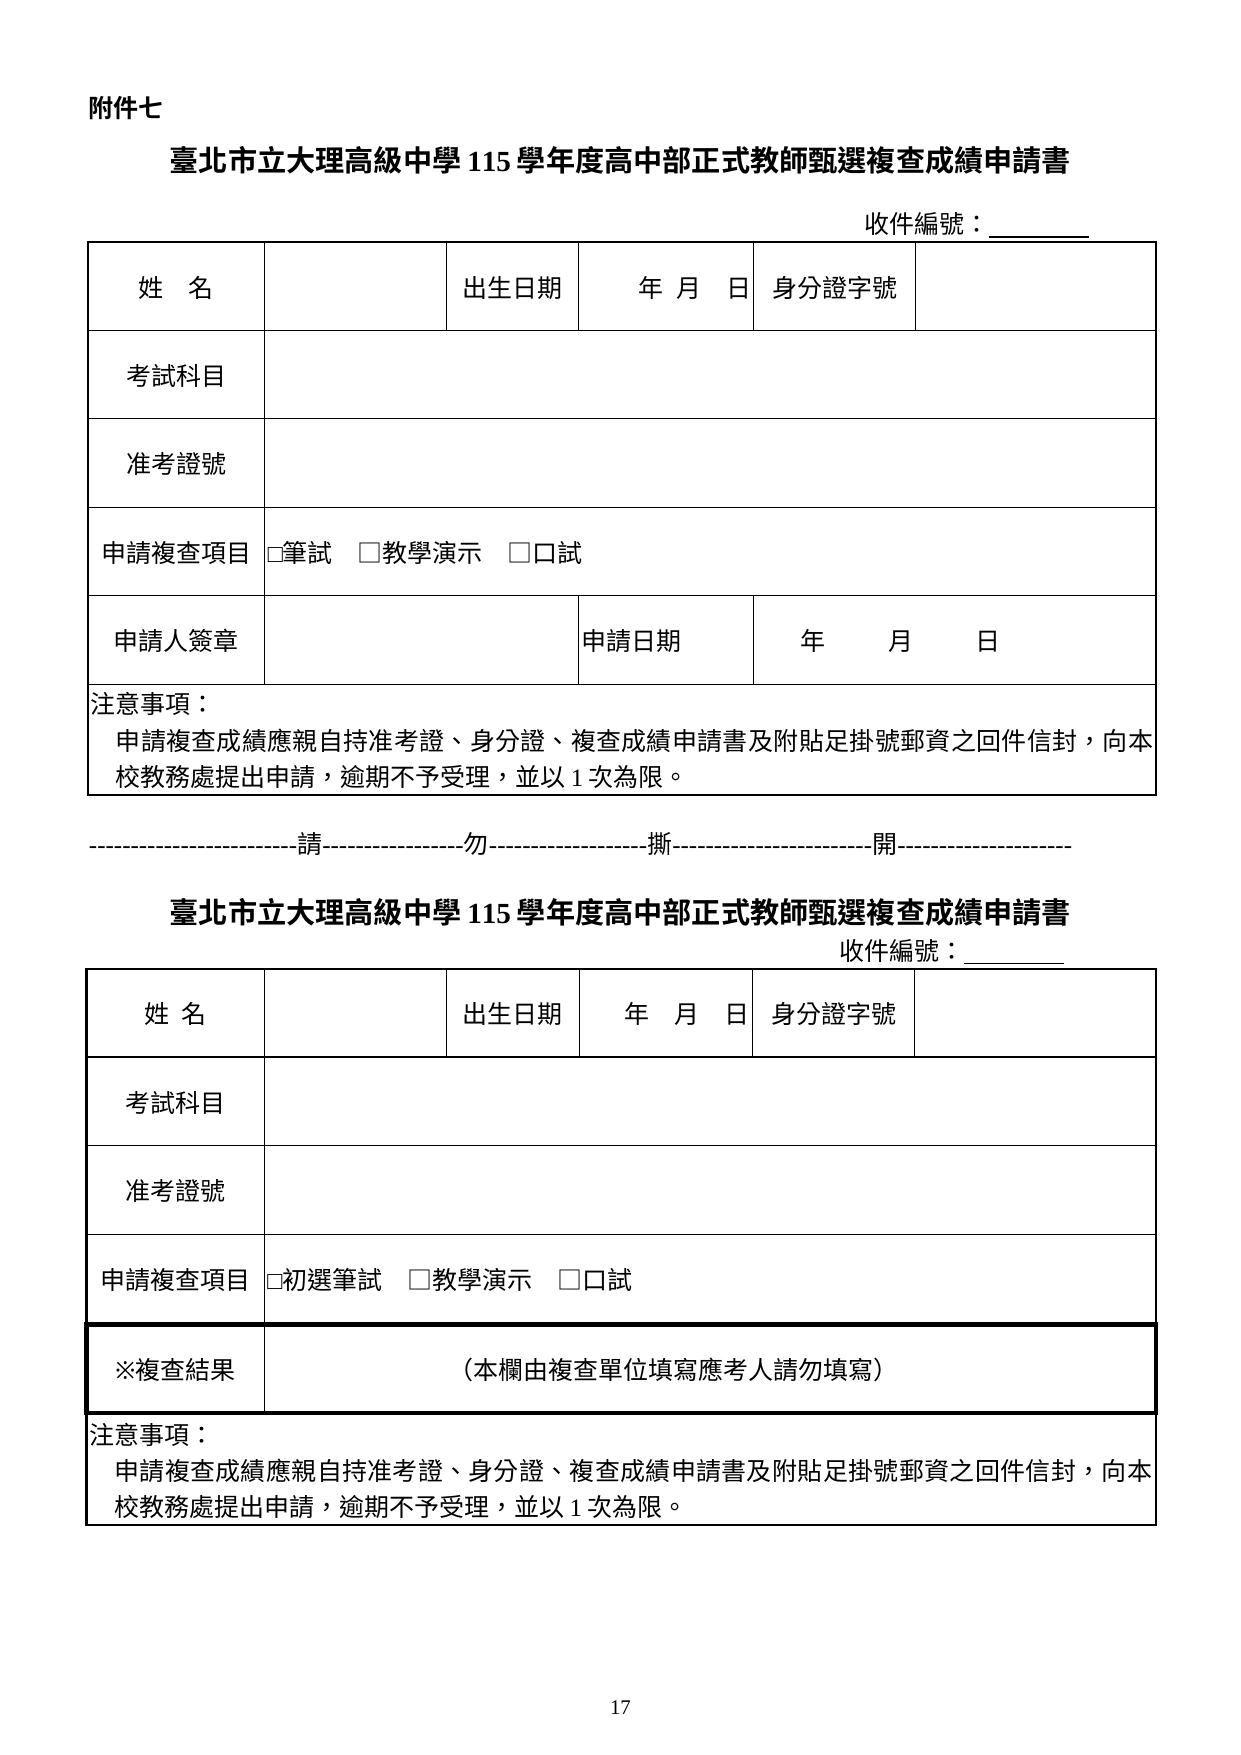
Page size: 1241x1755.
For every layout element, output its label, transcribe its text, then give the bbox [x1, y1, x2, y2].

table_cell 申請複查項目 [88, 1235, 264, 1322]
table_cell 考試科目 [88, 1058, 264, 1145]
table_header 身分證字號 [753, 970, 914, 1056]
text 臺北市立大理高級中學115學年度高中部正式教師甄選複查成績申請書 [89, 889, 1152, 932]
table_header 年 月 日 [579, 243, 753, 329]
table_header 出生日期 [447, 243, 578, 329]
table_cell [265, 331, 1155, 418]
table_cell □初選筆試 □教學演示 □口試 [265, 1235, 1155, 1322]
table_header 年 月 日 [580, 970, 752, 1056]
table_header 姓 名 [89, 243, 264, 329]
table_cell [265, 1146, 1155, 1233]
table_cell 年 月 日 [754, 596, 1155, 684]
table_cell 申請日期 [579, 596, 753, 684]
table_header [265, 970, 446, 1056]
table_cell [265, 419, 1155, 507]
table_cell ※複查結果 [89, 1327, 264, 1411]
table_cell 准考證號 [88, 1146, 264, 1233]
table_header [265, 243, 446, 329]
table_header [915, 970, 1155, 1056]
text 臺北市立大理高級中學115學年度高中部正式教師甄選複查成績申請書 [89, 137, 1152, 180]
text 收件編號： [839, 205, 1152, 241]
table_header 姓 名 [88, 970, 264, 1056]
table_cell 注意事項： 申請複查成績應親自持准考證、身分證、複查成績申請書及附貼足掛號郵資之回件信封，向本校教務處提出申請，逾期不予受理，並以1次為限。 [88, 1415, 1155, 1524]
table_cell [265, 1058, 1155, 1145]
table_header [916, 243, 1155, 329]
table_cell 申請複查項目 [89, 508, 264, 595]
table_cell 注意事項： 申請複查成績應親自持准考證、身分證、複查成績申請書及附貼足掛號郵資之回件信封，向本校教務處提出申請，逾期不予受理，並以1次為限。 [89, 685, 1155, 793]
table_cell （本欄由複查單位填寫應考人請勿填寫） [265, 1327, 1154, 1411]
table_cell [265, 596, 578, 684]
table_cell 申請人簽章 [89, 596, 264, 684]
text -------------------------請-----------------勿-------------------撕------------------------開--------------------- [89, 824, 1152, 861]
table_header 身分證字號 [754, 243, 915, 329]
text 收件編號： [839, 932, 1152, 968]
table_cell 考試科目 [89, 331, 264, 418]
table_cell 准考證號 [89, 419, 264, 507]
table_cell □筆試 □教學演示 □口試 [265, 508, 1155, 595]
table_header 出生日期 [447, 970, 579, 1056]
text 附件七 [89, 89, 1152, 125]
